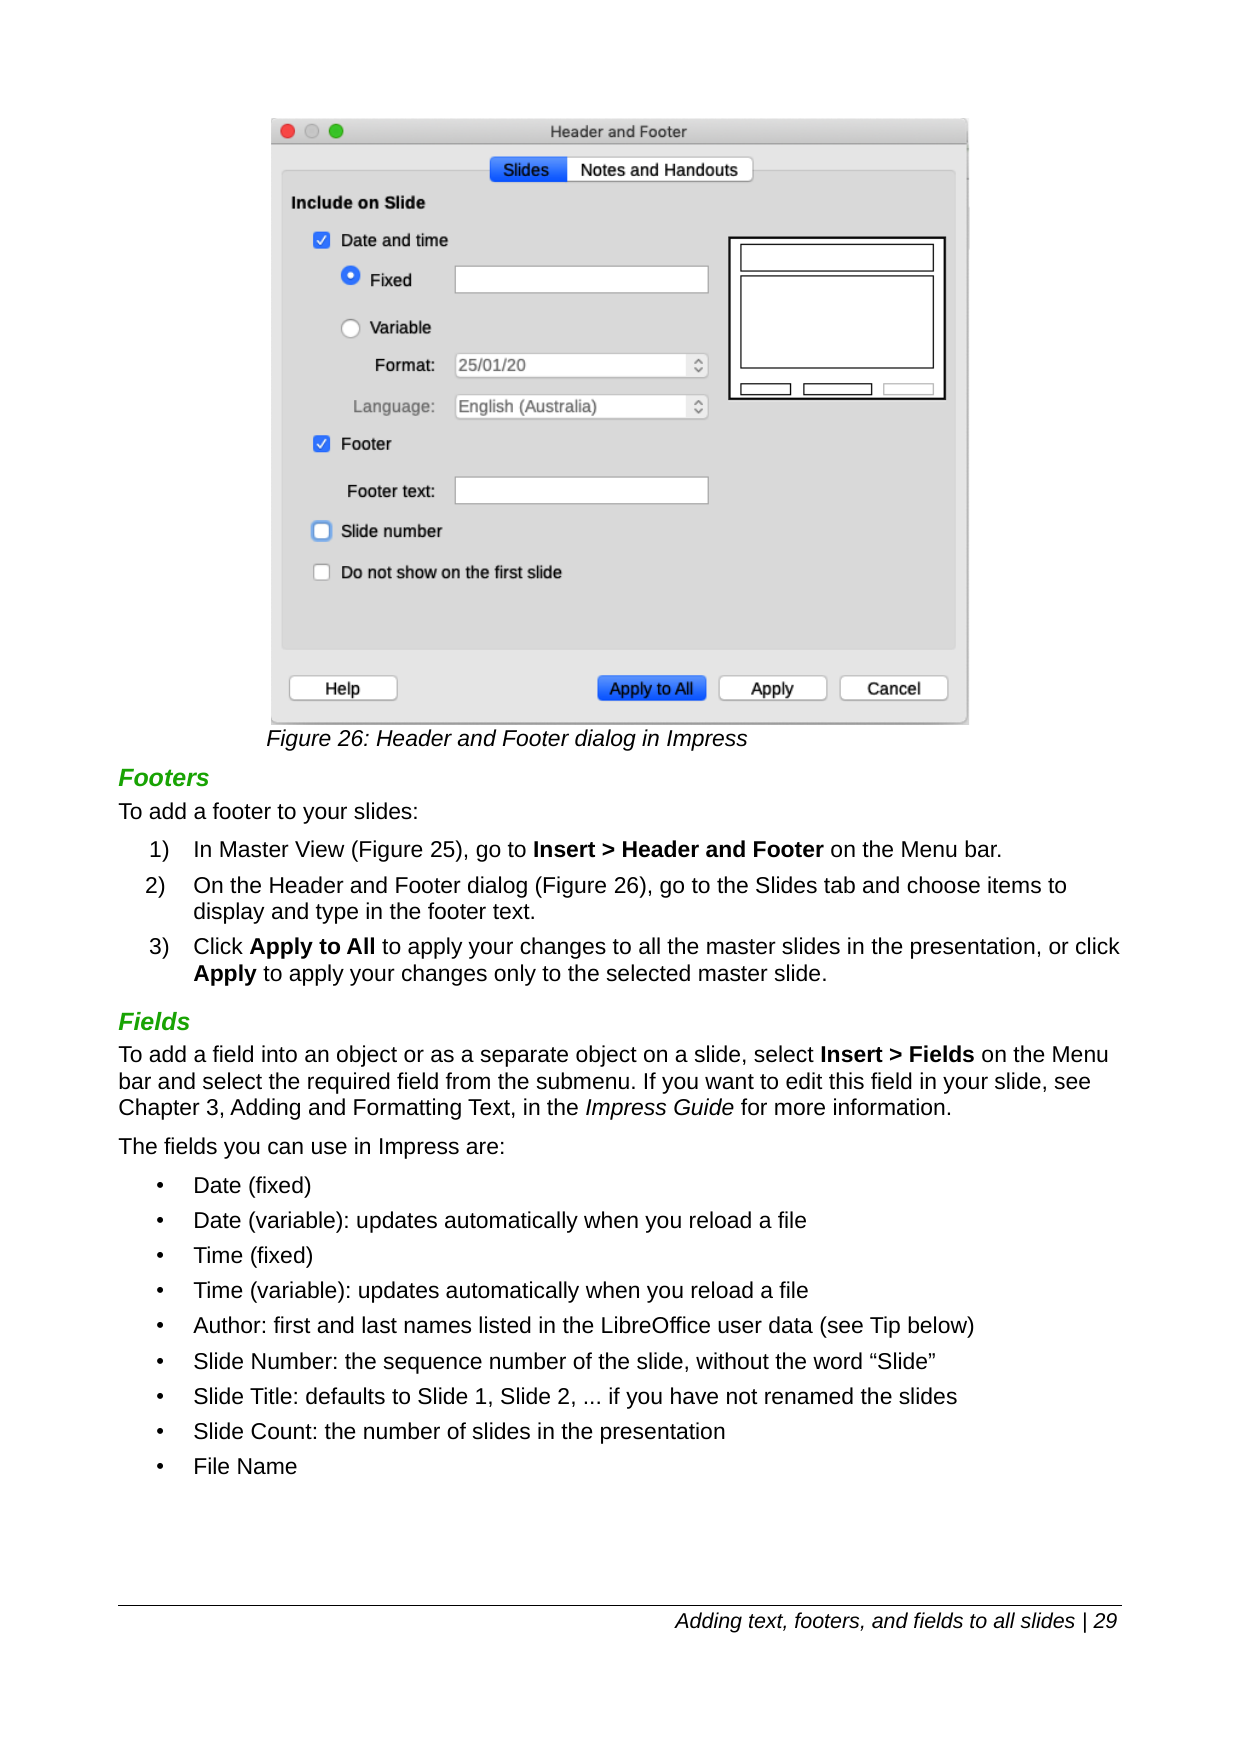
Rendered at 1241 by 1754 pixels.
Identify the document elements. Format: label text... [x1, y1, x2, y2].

subtitle Footers [118, 763, 1122, 792]
list In Master View (Figure 25), go to Insert > Header and Footer on the Menu bar. [169, 836, 1122, 863]
list File Name [156, 1453, 1122, 1480]
list On the Header and Footer dialog (Figure 26), go to the Slides tab and choose items to display and type in the footer text. [165, 872, 1122, 924]
list Date (fixed) [156, 1172, 1122, 1198]
text To add a field into an object or as a separate object on a slide, select Insert > Fields on the Menu bar and select the required field from the submenu. If you want to edit this field in your slide, see Chapter 3, Adding and Formatting Text, in the Impress Guide for more information. [118, 1041, 1122, 1120]
subtitle Fields [118, 1007, 1122, 1035]
list Slide Number: the sequence number of the slide, without the word “Slide” [156, 1348, 1122, 1374]
list Slide Title: defaults to Slide 1, Slide 2, ... if you have not renamed the slides [156, 1383, 1122, 1409]
list To add a footer to your slides: [118, 798, 1122, 824]
list The fields you can use in Impress are: [118, 1133, 1122, 1159]
list Slide Count: the number of slides in the presentation [156, 1418, 1122, 1444]
list Author: first and last names listed in the LibreOffice user data (see Tip below) [156, 1312, 1122, 1339]
list Click Apply to All to apply your changes to all the master slides in the presentation, or click Apply to apply your changes only to the selected master slide. [169, 933, 1122, 986]
text Figure 26: Header and Footer dialog in Impress [266, 118, 974, 751]
list Time (fixed) [156, 1242, 1122, 1268]
picture [271, 118, 970, 725]
list Date (variable): updates automatically when you reload a file [156, 1207, 1122, 1233]
list Time (variable): updates automatically when you reload a file [156, 1277, 1122, 1304]
